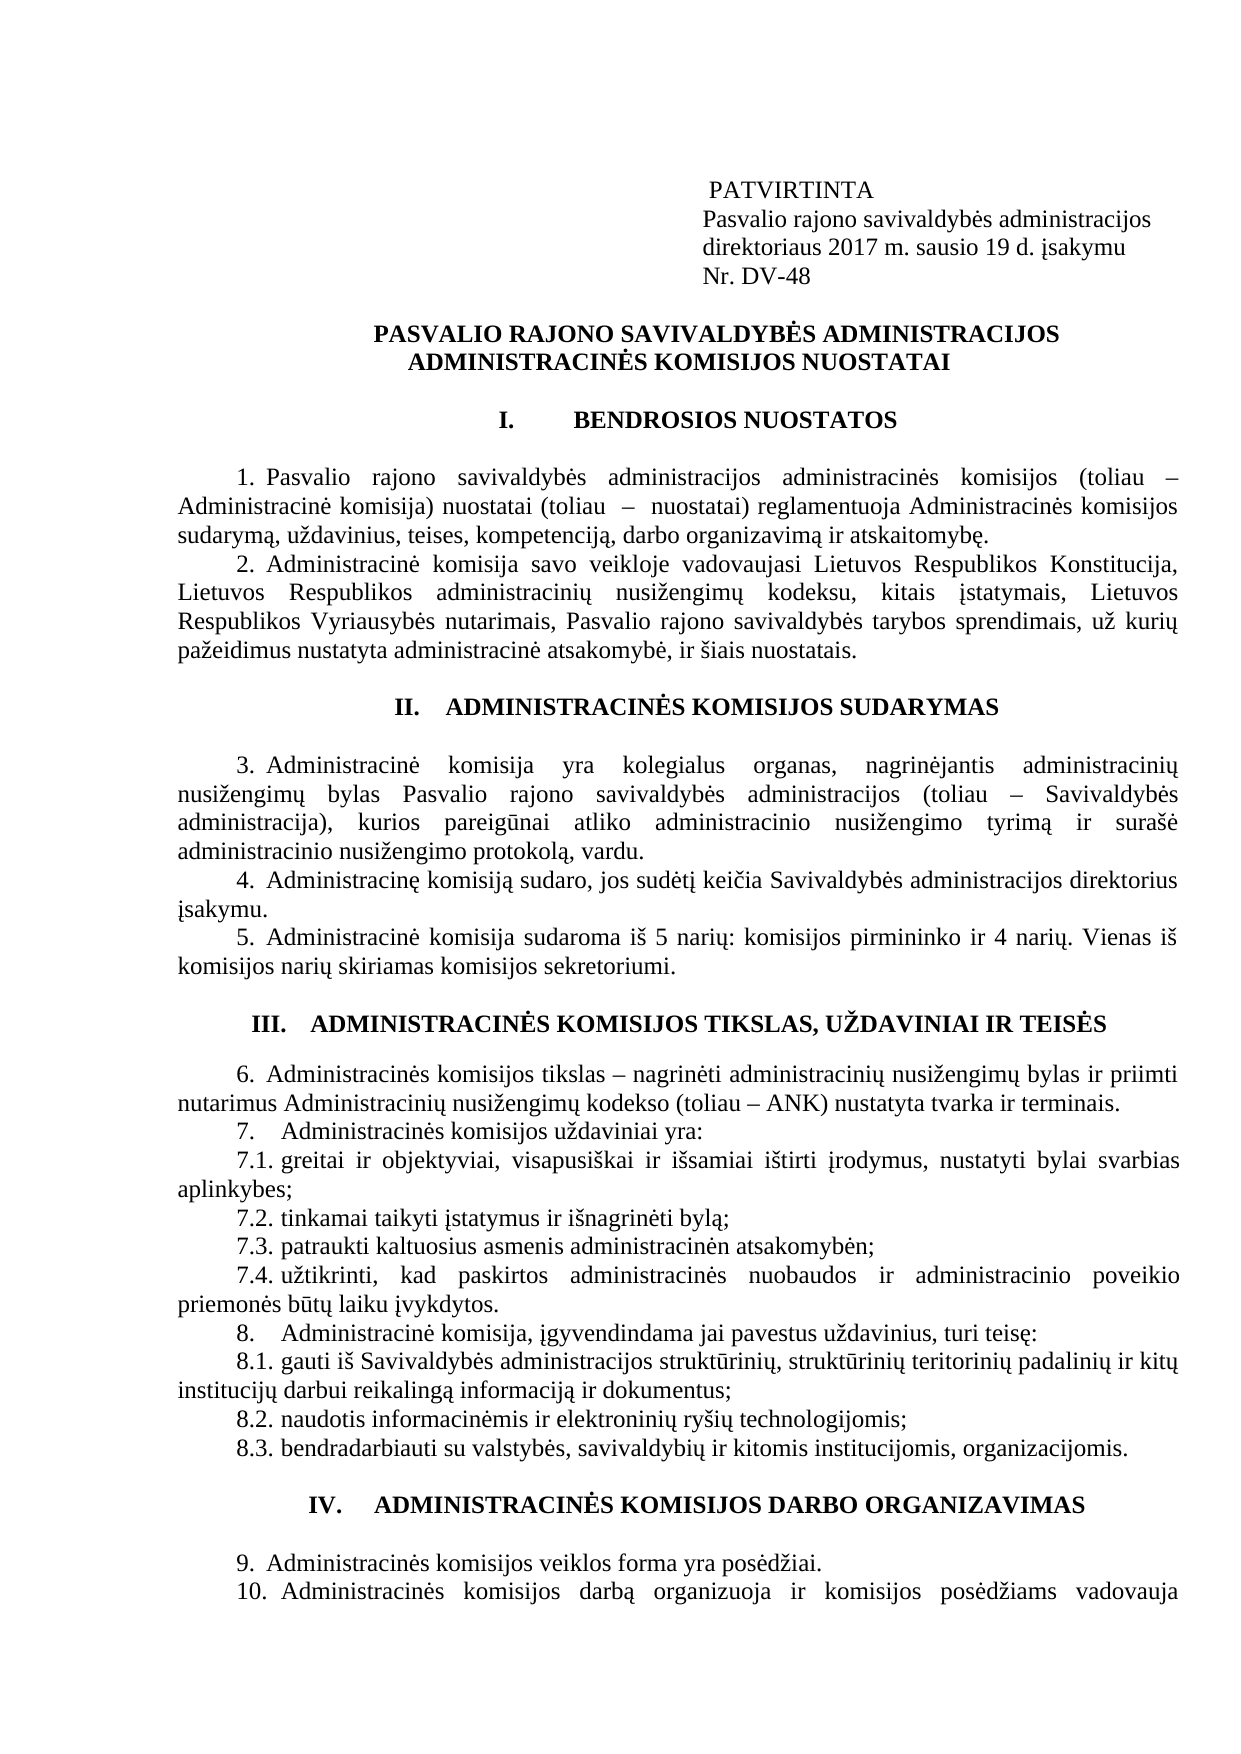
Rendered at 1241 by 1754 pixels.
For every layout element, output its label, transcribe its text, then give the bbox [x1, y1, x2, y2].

text IV. ADMINISTRACINĖS KOMISIJOS DARBO ORGANIZAVIMAS [215, 1490, 1179, 1519]
text II. ADMINISTRACINĖS KOMISIJOS SUDARYMAS [215, 692, 1179, 721]
text 7.4. užtikrinti, kad paskirtos administracinės nuobaudos ir administracinio poveikio priemonės būtų laiku įvykdytos. [177, 1260, 1181, 1318]
text 7.2. tinkamai taikyti įstatymus ir išnagrinėti bylą; [177, 1203, 1181, 1231]
text Pasvalio rajono savivaldybės administracijos [627, 204, 1181, 232]
text 8.3. bendradarbiauti su valstybės, savivaldybių ir kitomis institucijomis, organizacijomis. [177, 1433, 1179, 1461]
text 7. Administracinės komisijos uždaviniai yra: [177, 1116, 1181, 1145]
text 8.1. gauti iš Savivaldybės administracijos struktūrinių, struktūrinių teritorinių padalinių ir kitų institucijų darbui reikalingą informaciją ir dokumentus; [177, 1346, 1179, 1404]
text 1. Pasvalio rajono savivaldybės administracijos administracinės komisijos (toliau – Administracinė komisija) nuostatai (toliau – nuostatai) reglamentuoja Administracinės komisijos sudarymą, uždavinius, teises, kompetenciją, darbo organizavimą ir atskaitomybę. [177, 462, 1179, 549]
text 2. Administracinė komisija savo veikloje vadovaujasi Lietuvos Respublikos Konstitucija, Lietuvos Respublikos administracinių nusižengimų kodeksu, kitais įstatymais, Lietuvos Respublikos Vyriausybės nutarimais, Pasvalio rajono savivaldybės tarybos sprendimais, už kurių pažeidimus nustatyta administracinė atsakomybė, ir šiais nuostatais. [177, 549, 1179, 664]
text Nr. DV-48 [627, 261, 1181, 290]
text I. BENDROSIOS NUOSTATOS [215, 405, 1181, 434]
text 7.1. greitai ir objektyviai, visapusiškai ir išsamiai ištirti įrodymus, nustatyti bylai svarbias aplinkybes; [177, 1145, 1181, 1203]
text 7.3. patraukti kaltuosius asmenis administracinėn atsakomybėn; [177, 1231, 1181, 1260]
text PATVIRTINTA [709, 175, 1181, 204]
text 8.2. naudotis informacinėmis ir elektroninių ryšių technologijomis; [177, 1404, 1179, 1433]
text 5. Administracinė komisija sudaroma iš 5 narių: komisijos pirmininko ir 4 narių. Vienas iš komisijos narių skiriamas komisijos sekretoriumi. [177, 922, 1179, 980]
text 3. Administracinė komisija yra kolegialus organas, nagrinėjantis administracinių nusižengimų bylas Pasvalio rajono savivaldybės administracijos (toliau – Savivaldybės administracija), kurios pareigūnai atliko administracinio nusižengimo tyrimą ir surašė administracinio nusižengimo protokolą, vardu. [177, 750, 1179, 865]
text PASVALIO RAJONO SAVIVALDYBĖS ADMINISTRACIJOS ADMINISTRACINĖS KOMISIJOS NUOSTATAI [177, 319, 1181, 376]
text 4. Administracinę komisiją sudaro, jos sudėtį keičia Savivaldybės administracijos direktorius įsakymu. [177, 865, 1179, 922]
text 8. Administracinė komisija, įgyvendindama jai pavestus uždavinius, turi teisę: [177, 1318, 1181, 1346]
text direktoriaus 2017 m. sausio 19 d. įsakymu [627, 232, 1181, 261]
text 6. Administracinės komisijos tikslas – nagrinėti administracinių nusižengimų bylas ir priimti nutarimus Administracinių nusižengimų kodekso (toliau – ANK) nustatyta tvarka ir terminais. [177, 1059, 1179, 1116]
text 10. Administracinės komisijos darbą organizuoja ir komisijos posėdžiams vadovauja [177, 1576, 1179, 1605]
text 9. Administracinės komisijos veiklos forma yra posėdžiai. [177, 1548, 1179, 1576]
text III. ADMINISTRACINĖS KOMISIJOS TIKSLAS, UŽDAVINIAI IR TEISĖS [177, 1009, 1181, 1037]
